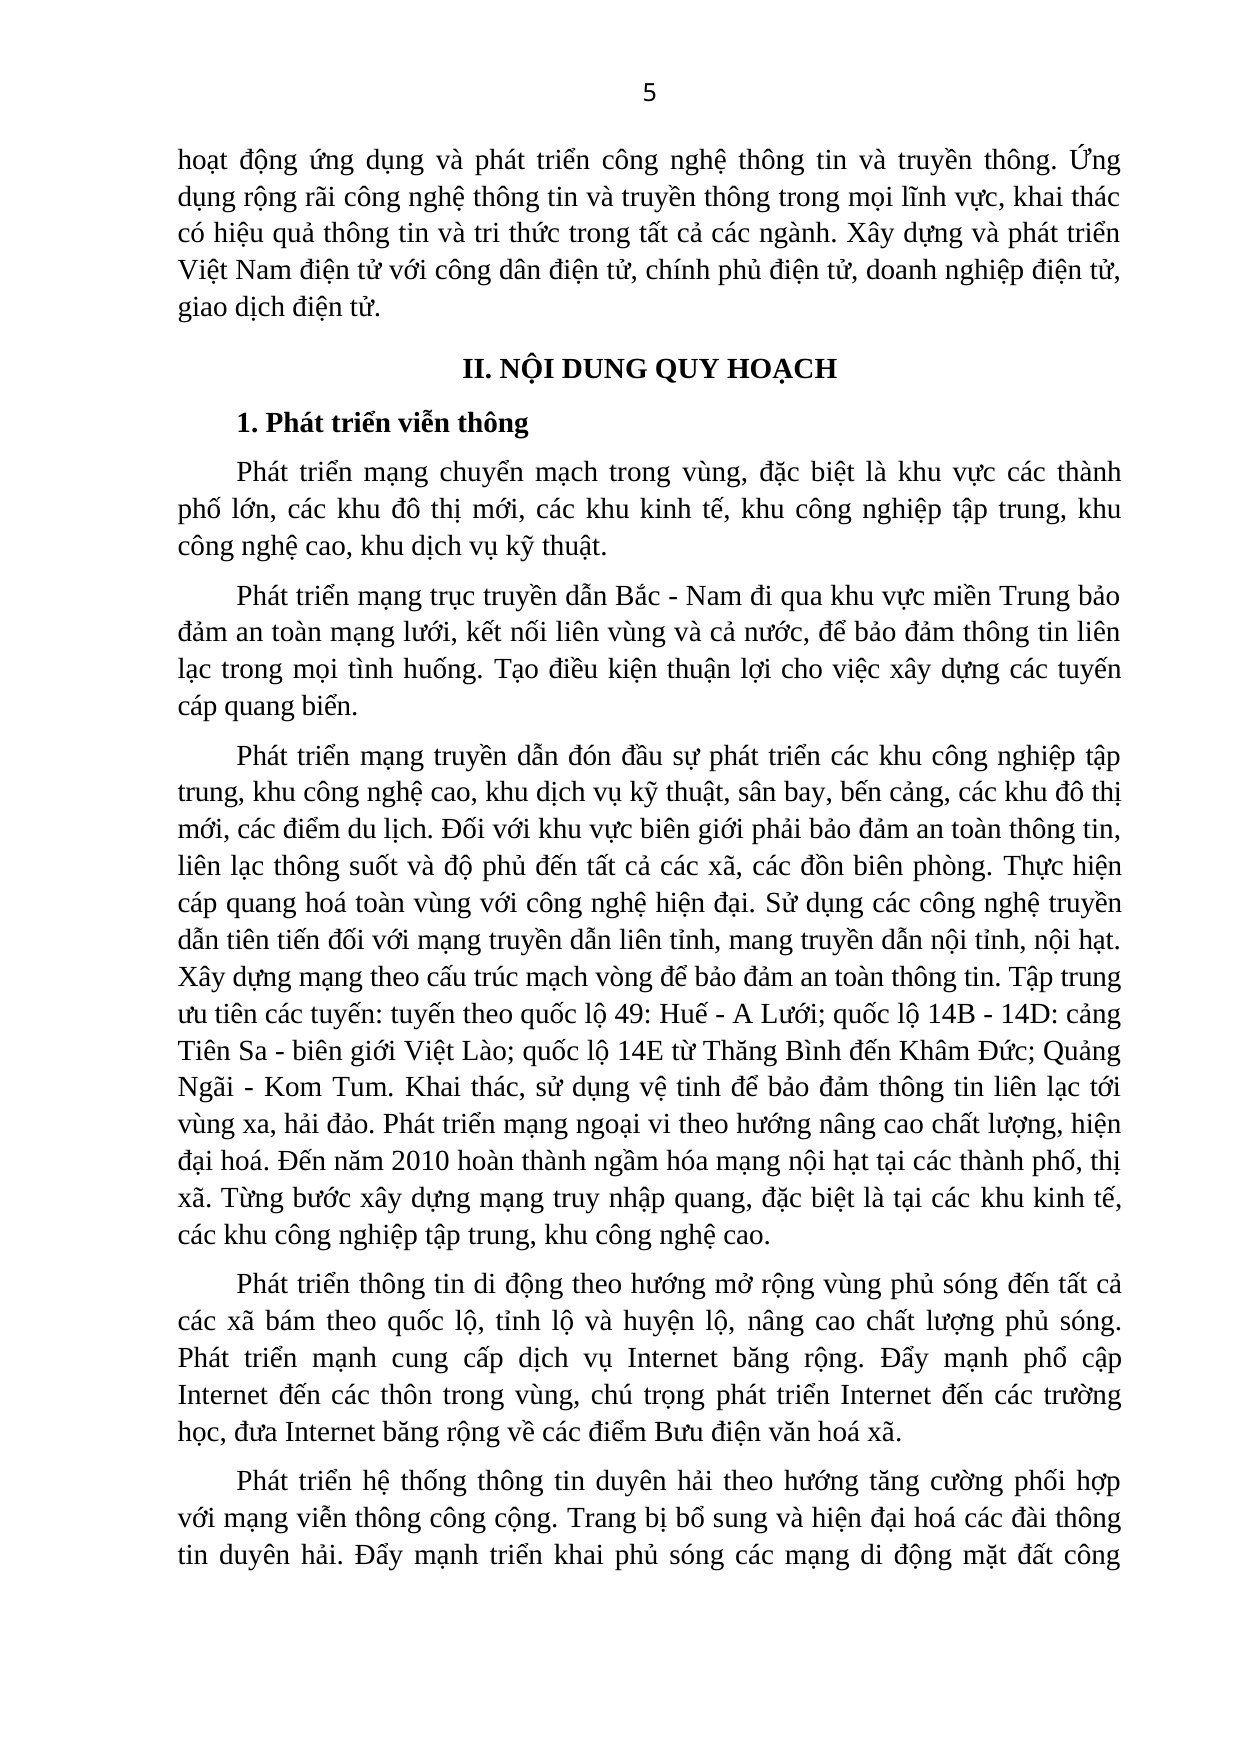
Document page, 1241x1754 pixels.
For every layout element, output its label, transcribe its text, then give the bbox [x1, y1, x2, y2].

text Phát triển mạng chuyển mạch trong vùng, đặc biệt là khu vực các thành phố lớn, các khu đô thị mới, các khu kinh tế, khu công nghiệp tập trung, khu công nghệ cao, khu dịch vụ kỹ thuật. [177, 454, 1122, 562]
text Phát triển mạng truyền dẫn đón đầu sự phát triển các khu công nghiệp tập trung, khu công nghệ cao, khu dịch vụ kỹ thuật, sân bay, bến cảng, các khu đô thị mới, các điểm du lịch. Đối với khu vực biên giới phải bảo đảm an toàn thông tin, liên lạc thông suốt và độ phủ đến tất cả các xã, các đồn biên phòng. Thực hiện cáp quang hoá toàn vùng với công nghệ hiện đại. Sử dụng các công nghệ truyền dẫn tiên tiến đối với mạng truyền dẫn liên tỉnh, mang truyền dẫn nội tỉnh, nội hạt. Xây dựng mạng theo cấu trúc mạch vòng để bảo đảm an toàn thông tin. Tập trung ưu tiên các tuyến: tuyến theo quốc lộ 49: Huế - A Lưới; quốc lộ 14B - 14D: cảng Tiên Sa - biên giới Việt Lào; quốc lộ 14E từ Thăng Bình đến Khâm Đức; Quảng Ngãi - Kom Tum. Khai thác, sử dụng vệ tinh để bảo đảm thông tin liên lạc tới vùng xa, hải đảo. Phát triển mạng ngoại vi theo hướng nâng cao chất lượng, hiện đại hoá. Đến năm 2010 hoàn thành ngầm hóa mạng nội hạt tại các thành phố, thị xã. Từng bước xây dựng mạng truy nhập quang, đặc biệt là tại các khu kinh tế, các khu công nghiệp tập trung, khu công nghệ cao. [177, 738, 1122, 1251]
text Phát triển mạng trục truyền dẫn Bắc - Nam đi qua khu vực miền Trung bảo đảm an toàn mạng lưới, kết nối liên vùng và cả nước, để bảo đảm thông tin liên lạc trong mọi tình huống. Tạo điều kiện thuận lợi cho việc xây dựng các tuyến cáp quang biển. [177, 578, 1122, 722]
text Phát triển thông tin di động theo hướng mở rộng vùng phủ sóng đến tất cả các xã bám theo quốc lộ, tỉnh lộ và huyện lộ, nâng cao chất lượng phủ sóng. Phát triển mạnh cung cấp dịch vụ Internet băng rộng. Đẩy mạnh phổ cập Internet đến các thôn trong vùng, chú trọng phát triển Internet đến các trường học, đưa Internet băng rộng về các điểm Bưu điện văn hoá xã. [177, 1266, 1122, 1447]
text hoạt động ứng dụng và phát triển công nghệ thông tin và truyền thông. Ứng dụng rộng rãi công nghệ thông tin và truyền thông trong mọi lĩnh vực, khai thác có hiệu quả thông tin và tri thức trong tất cả các ngành. Xây dựng và phát triển Việt Nam điện tử với công dân điện tử, chính phủ điện tử, doanh nghiệp điện tử, giao dịch điện tử. [177, 142, 1122, 323]
subtitle 1. Phát triển viễn thông [177, 405, 1122, 439]
text Phát triển hệ thống thông tin duyên hải theo hướng tăng cường phối hợp với mạng viễn thông công cộng. Trang bị bổ sung và hiện đại hoá các đài thông tin duyên hải. Đẩy mạnh triển khai phủ sóng các mạng di động mặt đất công [177, 1463, 1122, 1571]
text II. NỘI DUNG QUY HOẠCH [177, 351, 1122, 385]
